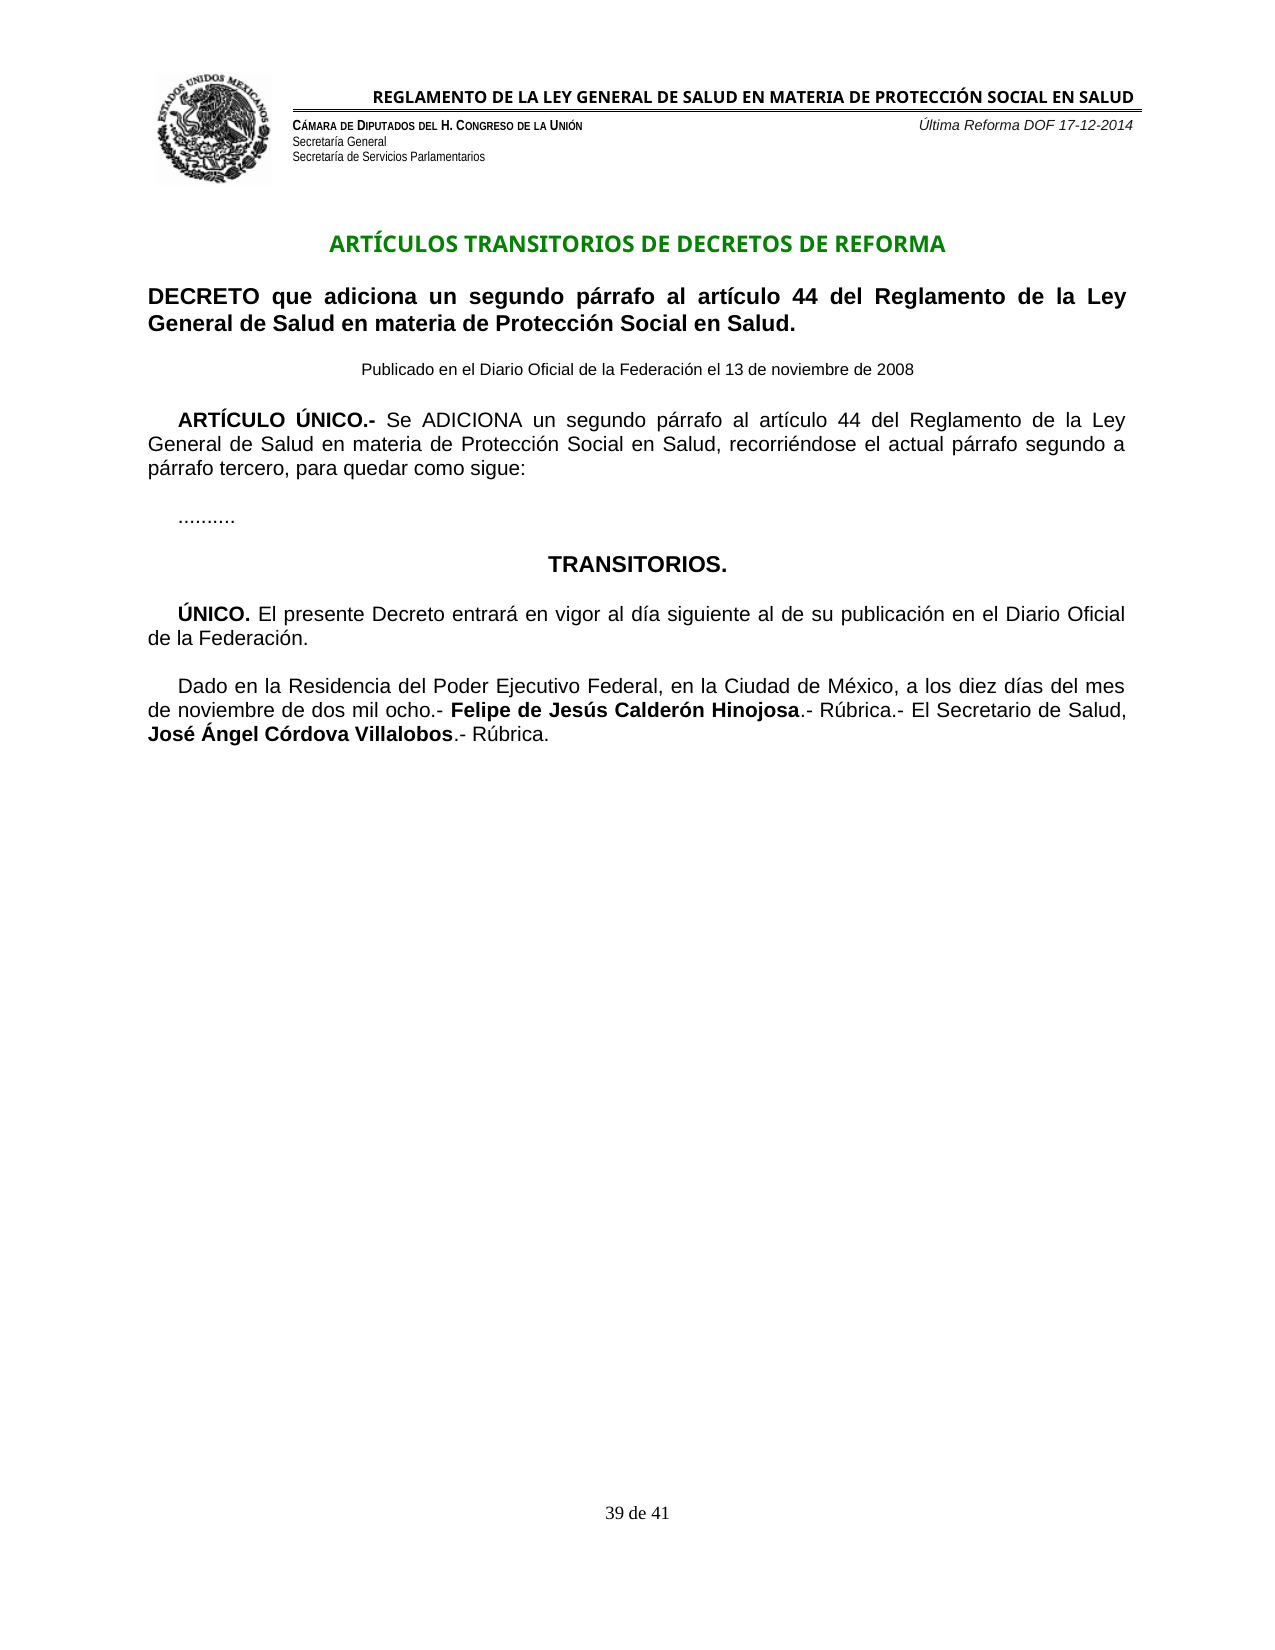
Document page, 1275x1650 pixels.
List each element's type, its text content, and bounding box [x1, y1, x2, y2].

text ARTÍCULO ÚNICO.- Se ADICIONA un segundo párrafo al artículo 44 del Reglamento de la Ley General de Salud en materia de Protección Social en Salud, recorriéndose el actual párrafo segundo a párrafo tercero, para quedar como sigue: [148, 408, 1127, 479]
text DECRETO que adiciona un segundo párrafo al artículo 44 del Reglamento de la Ley General de Salud en materia de Protección Social en Salud. [148, 283, 1127, 336]
text .......... [148, 503, 1127, 527]
text TRANSITORIOS. [148, 551, 1127, 578]
text Publicado en el Diario Oficial de la Federación el 13 de noviembre de 2008 [148, 360, 1127, 379]
text ARTÍCULOS TRANSITORIOS DE DECRETOS DE REFORMA [148, 228, 1127, 259]
text ÚNICO. El presente Decreto entrará en vigor al día siguiente al de su publicación en el Diario Oficial de la Federación. [148, 602, 1127, 650]
text Dado en la Residencia del Poder Ejecutivo Federal, en la Ciudad de México, a los diez días del mes de noviembre de dos mil ocho.- Felipe de Jesús Calderón Hinojosa.- Rúbrica.- El Secretario de Salud, José Ángel Córdova Villalobos.- Rúbrica. [148, 674, 1127, 746]
